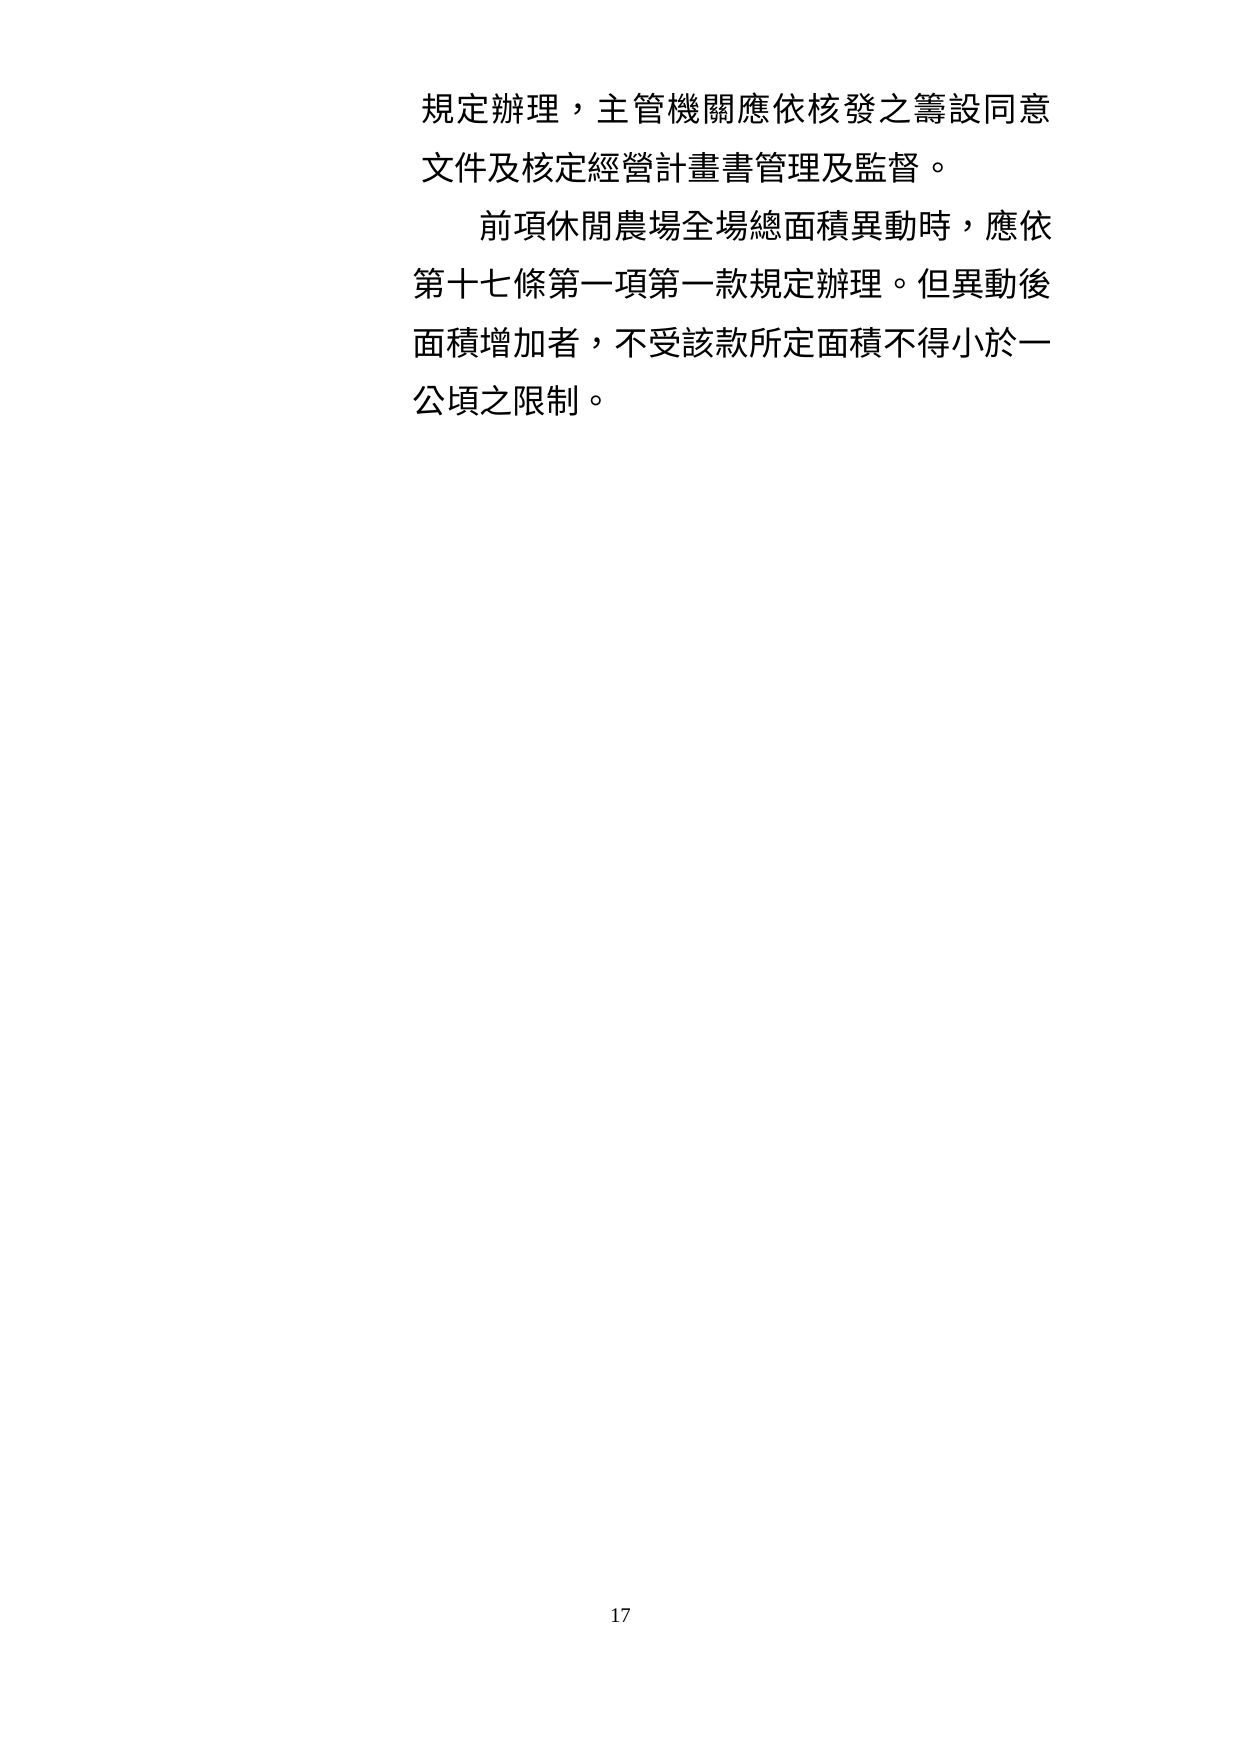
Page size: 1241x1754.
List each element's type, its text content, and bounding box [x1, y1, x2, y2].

text 前項休閒農場全場總面積異動時，應依第十七條第一項第一款規定辦理。但異動後面積增加者，不受該款所定面積不得小於一公頃之限制。 [412, 192, 1053, 425]
text 第 四 十 四 條 本辦法中華民國一百零七年五月十八日修正施行前，已取得許可登記證之休閒農場，依核定經營計畫書內容經營休閒農場；已取得籌設同意文件且籌設尚未屆期之休閒農場，應依籌設同意文件及核定經營計畫書，辦理休閒農場之籌設及申請核發許可登記證，籌設期間及展延依第二十七條規定辦理，主管機關應依核發之籌設同意文件及核定經營計畫書管理及監督。 [187, 75, 1053, 192]
